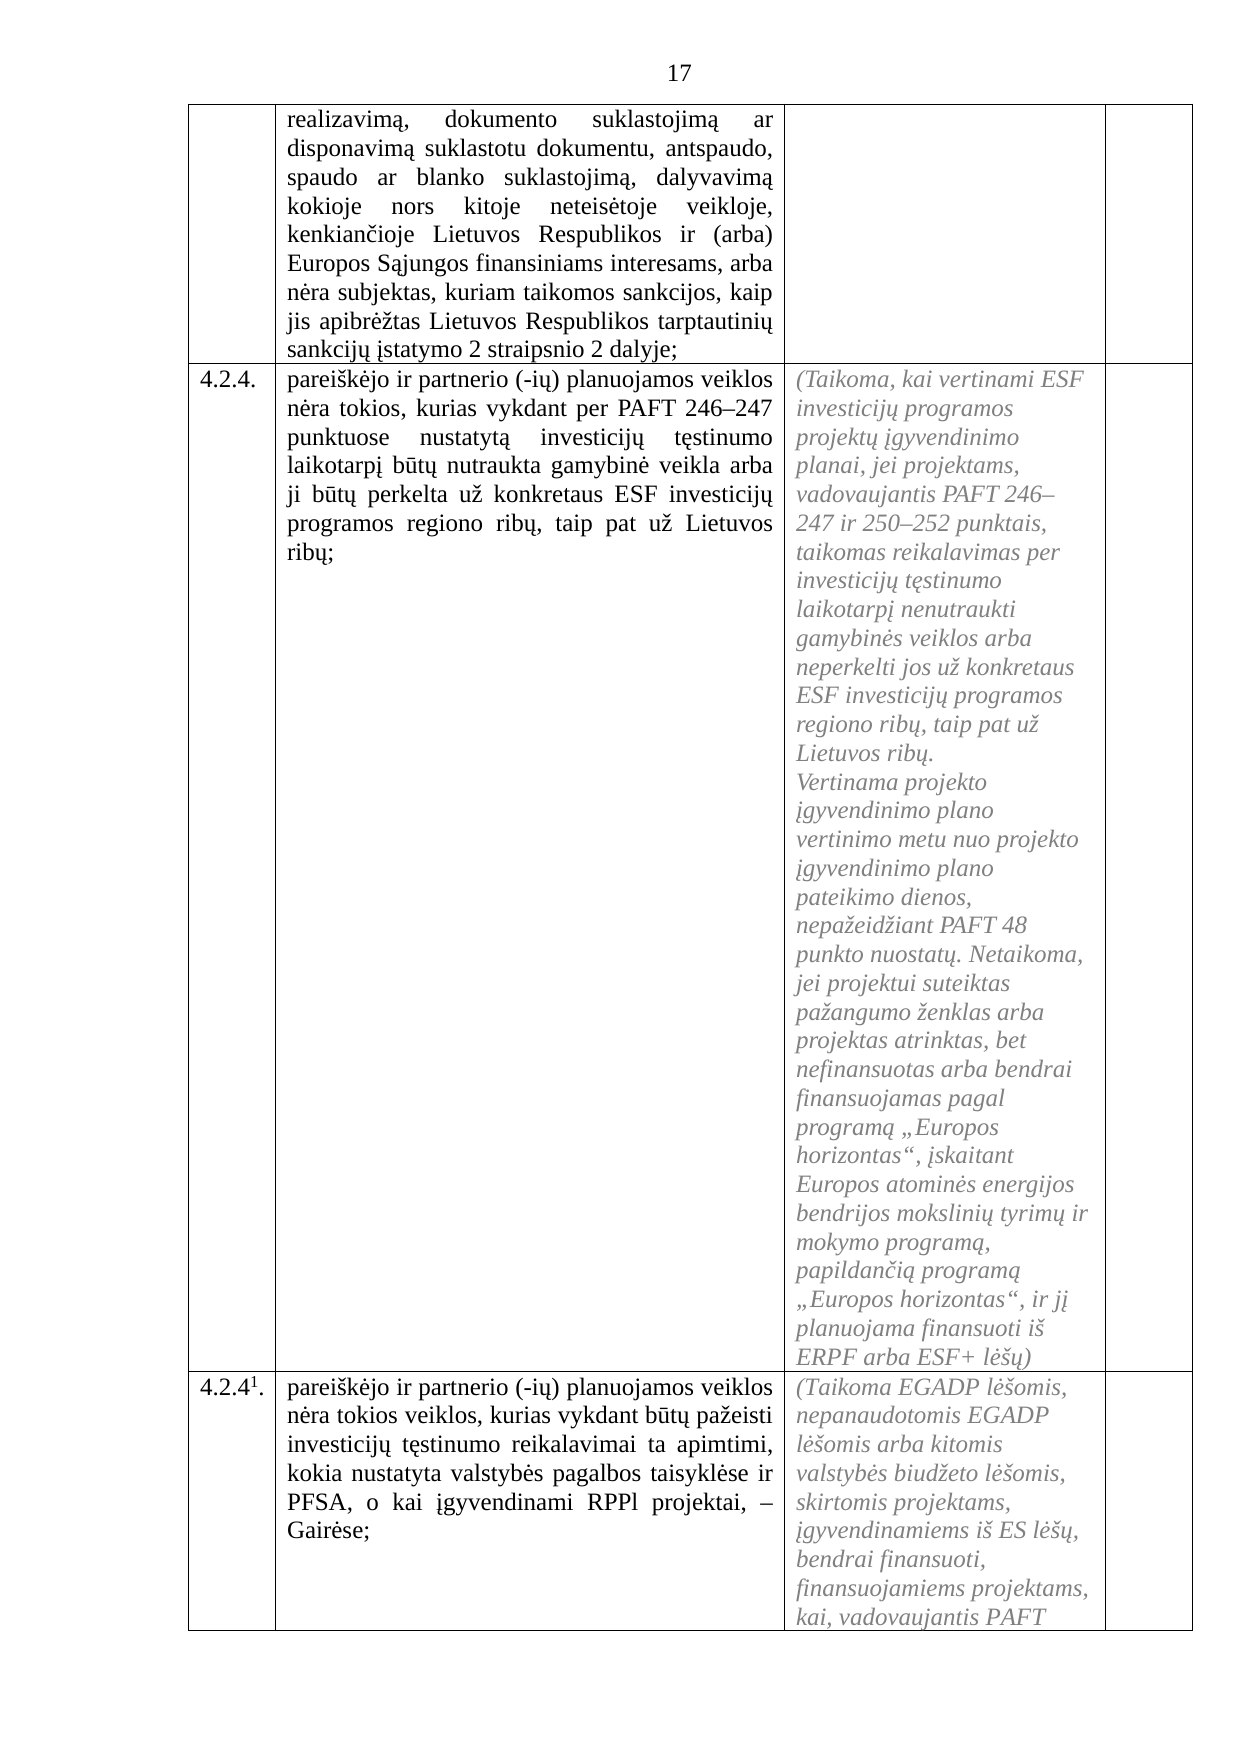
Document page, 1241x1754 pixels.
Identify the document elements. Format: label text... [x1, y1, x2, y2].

table_cell pareiškėjo ir partnerio (-ių) planuojamos veiklos nėra tokios, kurias vykdant per PAFT 246–247 punktuose nustatytą investicijų tęstinumo laikotarpį būtų nutraukta gamybinė veikla arba ji būtų perkelta už konkretaus ESF investicijų programos regiono ribų, taip pat už Lietuvos ribų; [276, 364, 784, 1371]
table_cell pareiškėjo ir partnerio (-ių) planuojamos veiklos nėra tokios veiklos, kurias vykdant būtų pažeisti investicijų tęstinumo reikalavimai ta apimtimi, kokia nustatyta valstybės pagalbos taisyklėse ir PFSA, o kai įgyvendinami RPPl projektai, – Gairėse; [276, 1372, 784, 1630]
table_cell (Taikoma, kai vertinami ESF investicijų programos projektų įgyvendinimo planai, jei projektams, vadovaujantis PAFT 246–247 ir 250–252 punktais, taikomas reikalavimas per investicijų tęstinumo laikotarpį nenutraukti gamybinės veiklos arba neperkelti jos už konkretaus ESF investicijų programos regiono ribų, taip pat už Lietuvos ribų. Vertinama projekto įgyvendinimo plano vertinimo metu nuo projekto įgyvendinimo plano pateikimo dienos, nepažeidžiant PAFT 48 punkto nuostatų. Netaikoma, jei projektui suteiktas pažangumo ženklas arba projektas atrinktas, bet nefinansuotas arba bendrai finansuojamas pagal programą „Europos horizontas“, įskaitant Europos atominės energijos bendrijos mokslinių tyrimų ir mokymo programą, papildančią programą „Europos horizontas“, ir jį planuojama finansuoti iš ERPF arba ESF+ lėšų) [785, 364, 1105, 1371]
table_cell [785, 105, 1105, 363]
table_cell realizavimą, dokumento suklastojimą ar disponavimą suklastotu dokumentu, antspaudo, spaudo ar blanko suklastojimą, dalyvavimą kokioje nors kitoje neteisėtoje veikloje, kenkiančioje Lietuvos Respublikos ir (arba) Europos Sąjungos finansiniams interesams, arba nėra subjektas, kuriam taikomos sankcijos, kaip jis apibrėžtas Lietuvos Respublikos tarptautinių sankcijų įstatymo 2 straipsnio 2 dalyje; [276, 105, 784, 363]
table_cell [1106, 364, 1192, 1371]
table_cell 4.2.41. [189, 1372, 275, 1630]
table_cell (Taikoma EGADP lėšomis, nepanaudotomis EGADP lėšomis arba kitomis valstybės biudžeto lėšomis, skirtomis projektams, įgyvendinamiems iš ES lėšų, bendrai finansuoti, finansuojamiems projektams, kai, vadovaujantis PAFT [785, 1372, 1105, 1630]
table_cell [189, 105, 275, 363]
table_cell 4.2.4. [189, 364, 275, 1371]
table_cell [1106, 105, 1192, 363]
table_cell [1106, 1372, 1192, 1630]
